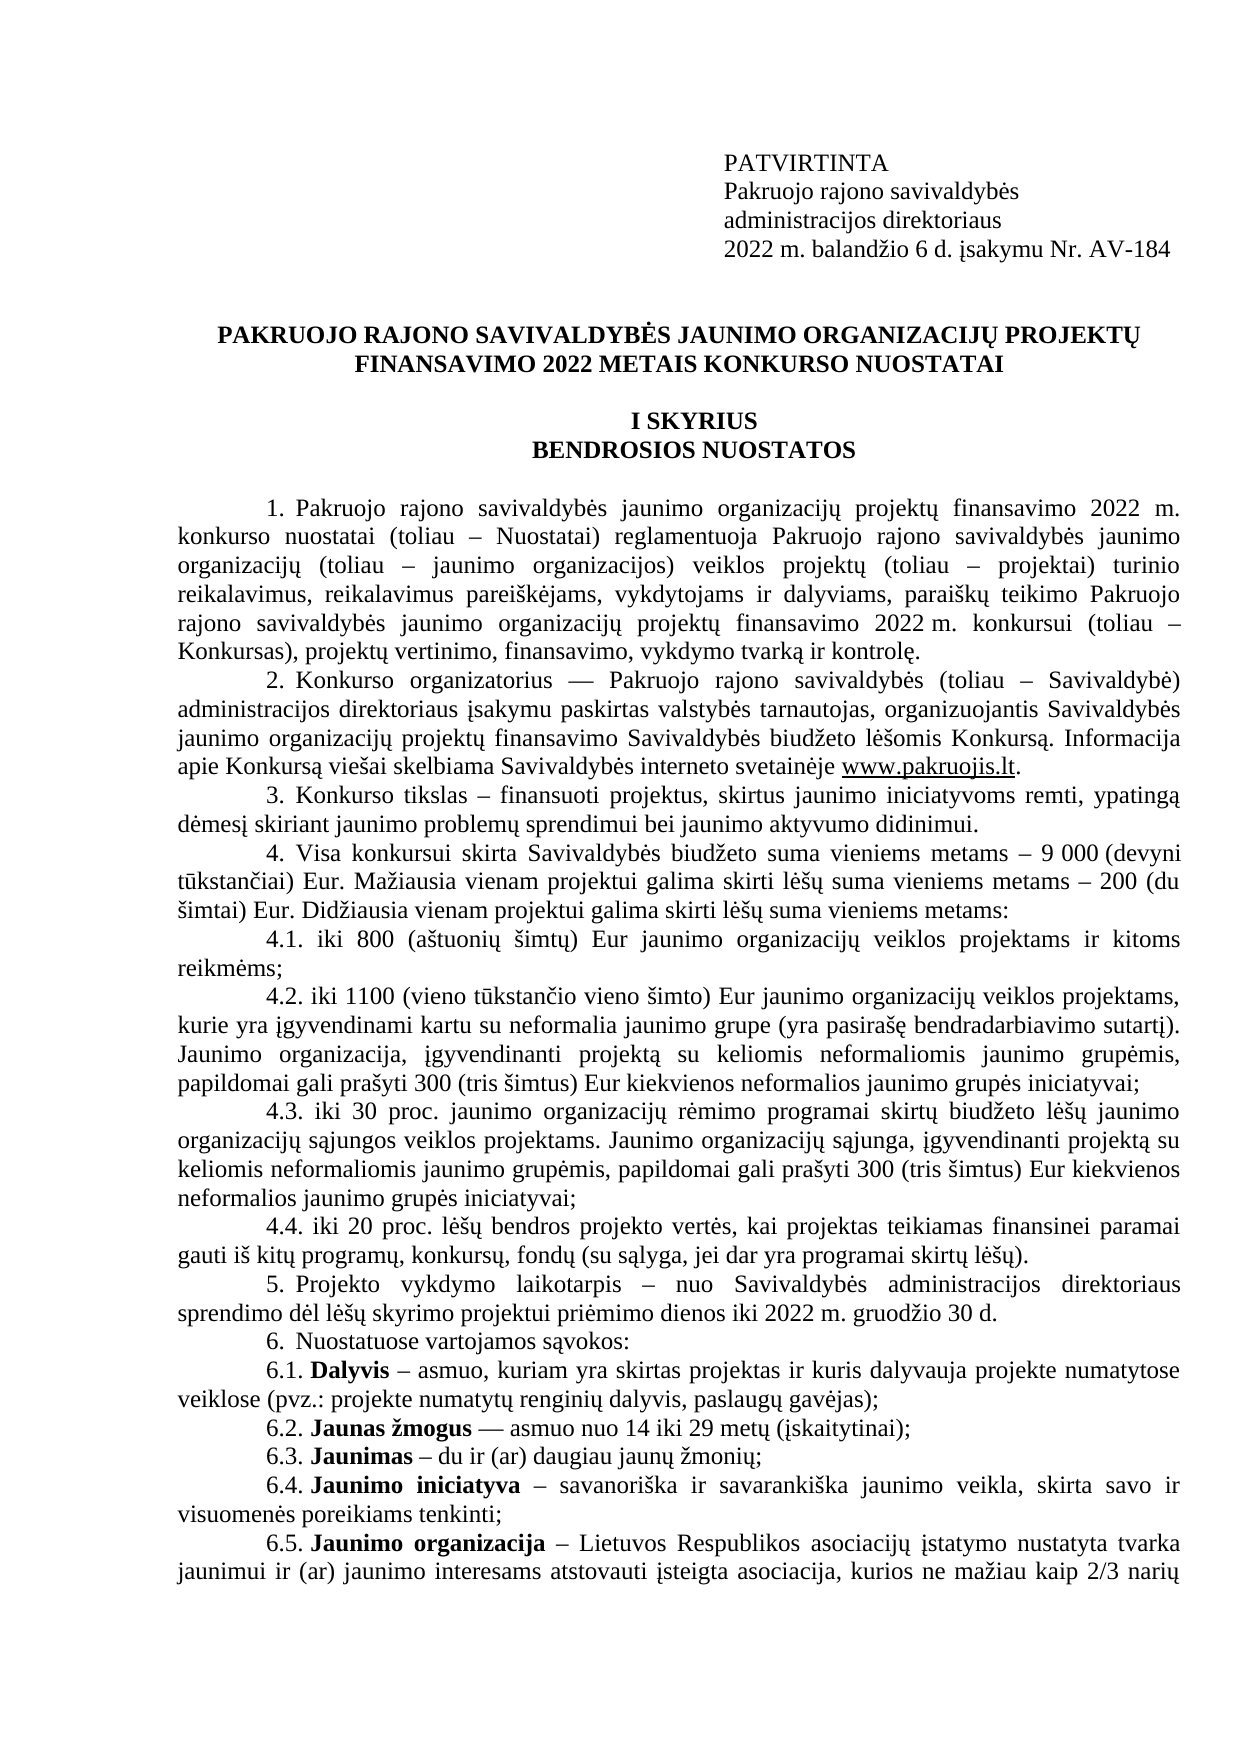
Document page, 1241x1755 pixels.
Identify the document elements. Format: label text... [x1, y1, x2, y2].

text 4.3. iki 30 proc. jaunimo organizacijų rėmimo programai skirtų biudžeto lėšų jaunimo organizacijų sąjungos veiklos projektams. Jaunimo organizacijų sąjunga, įgyvendinanti projektą su keliomis neformaliomis jaunimo grupėmis, papildomai gali prašyti 300 (tris šimtus) Eur kiekvienos neformalios jaunimo grupės iniciatyvai; [177, 1096, 1181, 1211]
text 6. Nuostatuose vartojamos sąvokos: [177, 1326, 1181, 1355]
text 1. Pakruojo rajono savivaldybės jaunimo organizacijų projektų finansavimo 2022 m. konkurso nuostatai (toliau – Nuostatai) reglamentuoja Pakruojo rajono savivaldybės jaunimo organizacijų (toliau – jaunimo organizacijos) veiklos projektų (toliau – projektai) turinio reikalavimus, reikalavimus pareiškėjams, vykdytojams ir dalyviams, paraiškų teikimo Pakruojo rajono savivaldybės jaunimo organizacijų projektų finansavimo 2022 m. konkursui (toliau – Konkursas), projektų vertinimo, finansavimo, vykdymo tvarką ir kontrolę. [177, 493, 1181, 665]
text administracijos direktoriaus [177, 205, 1181, 234]
text 6.4. Jaunimo iniciatyva – savanoriška ir savarankiška jaunimo veikla, skirta savo ir visuomenės poreikiams tenkinti; [177, 1470, 1181, 1528]
text 6.5. Jaunimo organizacija – Lietuvos Respublikos asociacijų įstatymo nustatyta tvarka jaunimui ir (ar) jaunimo interesams atstovauti įsteigta asociacija, kurios ne mažiau kaip 2/3 narių [177, 1528, 1181, 1585]
text 4.2. iki 1100 (vieno tūkstančio vieno šimto) Eur jaunimo organizacijų veiklos projektams, kurie yra įgyvendinami kartu su neformalia jaunimo grupe (yra pasirašę bendradarbiavimo sutartį). Jaunimo organizacija, įgyvendinanti projektą su keliomis neformaliomis jaunimo grupėmis, papildomai gali prašyti 300 (tris šimtus) Eur kiekvienos neformalios jaunimo grupės iniciatyvai; [177, 981, 1181, 1096]
text 5. Projekto vykdymo laikotarpis – nuo Savivaldybės administracijos direktoriaus sprendimo dėl lėšų skyrimo projektui priėmimo dienos iki 2022 m. gruodžio 30 d. [177, 1269, 1181, 1326]
text 3. Konkurso tikslas – finansuoti projektus, skirtus jaunimo iniciatyvoms remti, ypatingą dėmesį skiriant jaunimo problemų sprendimui bei jaunimo aktyvumo didinimui. [177, 780, 1181, 838]
text 4.1. iki 800 (aštuonių šimtų) Eur jaunimo organizacijų veiklos projektams ir kitoms reikmėms; [177, 924, 1181, 981]
text 6.2. Jaunas žmogus — asmuo nuo 14 iki 29 metų (įskaitytinai); [177, 1413, 1181, 1441]
text 6.3. Jaunimas – du ir (ar) daugiau jaunų žmonių; [177, 1441, 1181, 1470]
text I SKYRIUS [207, 406, 1181, 435]
text 4. Visa konkursui skirta Savivaldybės biudžeto suma vieniems metams – 9 000 (devyni tūkstančiai) Eur. Mažiausia vienam projektui galima skirti lėšų suma vieniems metams – 200 (du šimtai) Eur. Didžiausia vienam projektui galima skirti lėšų suma vieniems metams: [177, 838, 1181, 924]
text 2022 m. balandžio 6 d. įsakymu Nr. AV-184 [177, 234, 1181, 263]
text 2. Konkurso organizatorius — Pakruojo rajono savivaldybės (toliau – Savivaldybė) administracijos direktoriaus įsakymu paskirtas valstybės tarnautojas, organizuojantis Savivaldybės jaunimo organizacijų projektų finansavimo Savivaldybės biudžeto lėšomis Konkursą. Informacija apie Konkursą viešai skelbiama Savivaldybės interneto svetainėje www.pakruojis.lt. [177, 665, 1181, 780]
text PATVIRTINTA [177, 148, 1181, 176]
text 6.1. Dalyvis – asmuo, kuriam yra skirtas projektas ir kuris dalyvauja projekte numatytose veiklose (pvz.: projekte numatytų renginių dalyvis, paslaugų gavėjas); [177, 1355, 1181, 1413]
text PAKRUOJO RAJONO SAVIVALDYBĖS JAUNIMO ORGANIZACIJŲ PROJEKTŲ FINANSAVIMO 2022 METAIS KONKURSO NUOSTATAI [177, 320, 1181, 406]
text Pakruojo rajono savivaldybės [177, 176, 1181, 205]
text 4.4. iki 20 proc. lėšų bendros projekto vertės, kai projektas teikiamas finansinei paramai gauti iš kitų programų, konkursų, fondų (su sąlyga, jei dar yra programai skirtų lėšų). [177, 1211, 1181, 1269]
text BENDROSIOS NUOSTATOS [207, 435, 1181, 464]
